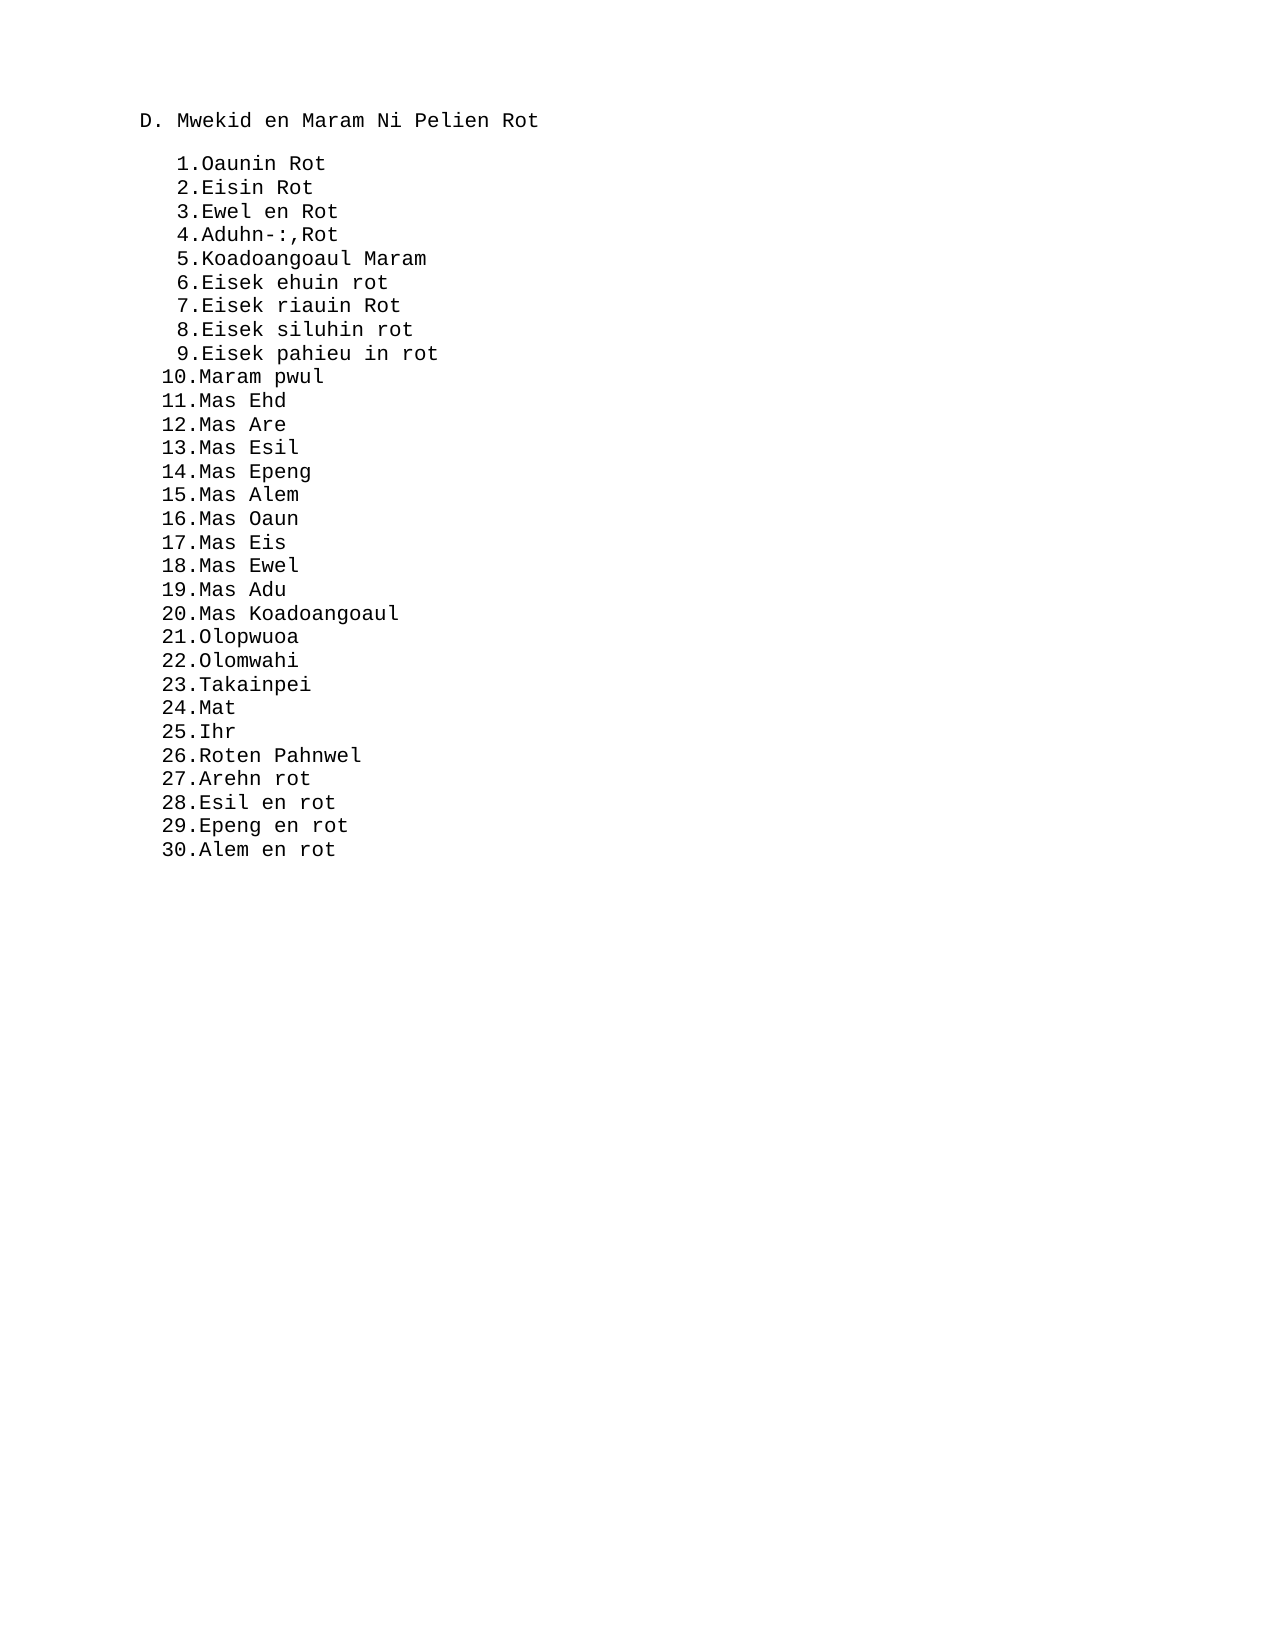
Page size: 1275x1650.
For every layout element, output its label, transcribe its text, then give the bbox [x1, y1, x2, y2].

list Mas Are [109, 413, 555, 437]
text D. Mwekid en Maram Ni Pelien Rot [124, 111, 555, 134]
list Mas Epeng [109, 461, 555, 484]
list Mas Koadoangoaul [109, 603, 555, 626]
list Aduhn-:,Rot [124, 224, 555, 248]
list Ewel en Rot [124, 201, 555, 224]
list Mas Ehd [109, 390, 555, 413]
list Eisek pahieu in rot [124, 343, 555, 366]
list Eisek siluhin rot [124, 319, 555, 343]
list Mas Esil [109, 437, 555, 461]
list Mas Eis [109, 532, 555, 555]
list Roten Pahnwel [109, 744, 555, 768]
list Esil en rot [109, 792, 555, 816]
list Eisek ehuin rot [124, 272, 555, 295]
list Alem en rot [109, 839, 555, 863]
list Mas Alem [109, 484, 555, 508]
list Oaunin Rot [124, 153, 555, 177]
list Arehn rot [109, 768, 555, 792]
list Eisek riauin Rot [124, 295, 555, 319]
list Olomwahi [109, 650, 555, 674]
list Epeng en rot [109, 816, 555, 839]
list Takainpei [109, 674, 555, 697]
list Mas Ewel [109, 555, 555, 579]
list Koadoangoaul Maram [124, 248, 555, 272]
list Eisin Rot [124, 177, 555, 201]
list Olopwuoa [109, 626, 555, 650]
list Mas Adu [109, 579, 555, 603]
list Mas Oaun [109, 508, 555, 532]
list Ihr [109, 721, 555, 744]
list Mat [109, 697, 555, 721]
list Maram pwul [109, 366, 555, 390]
